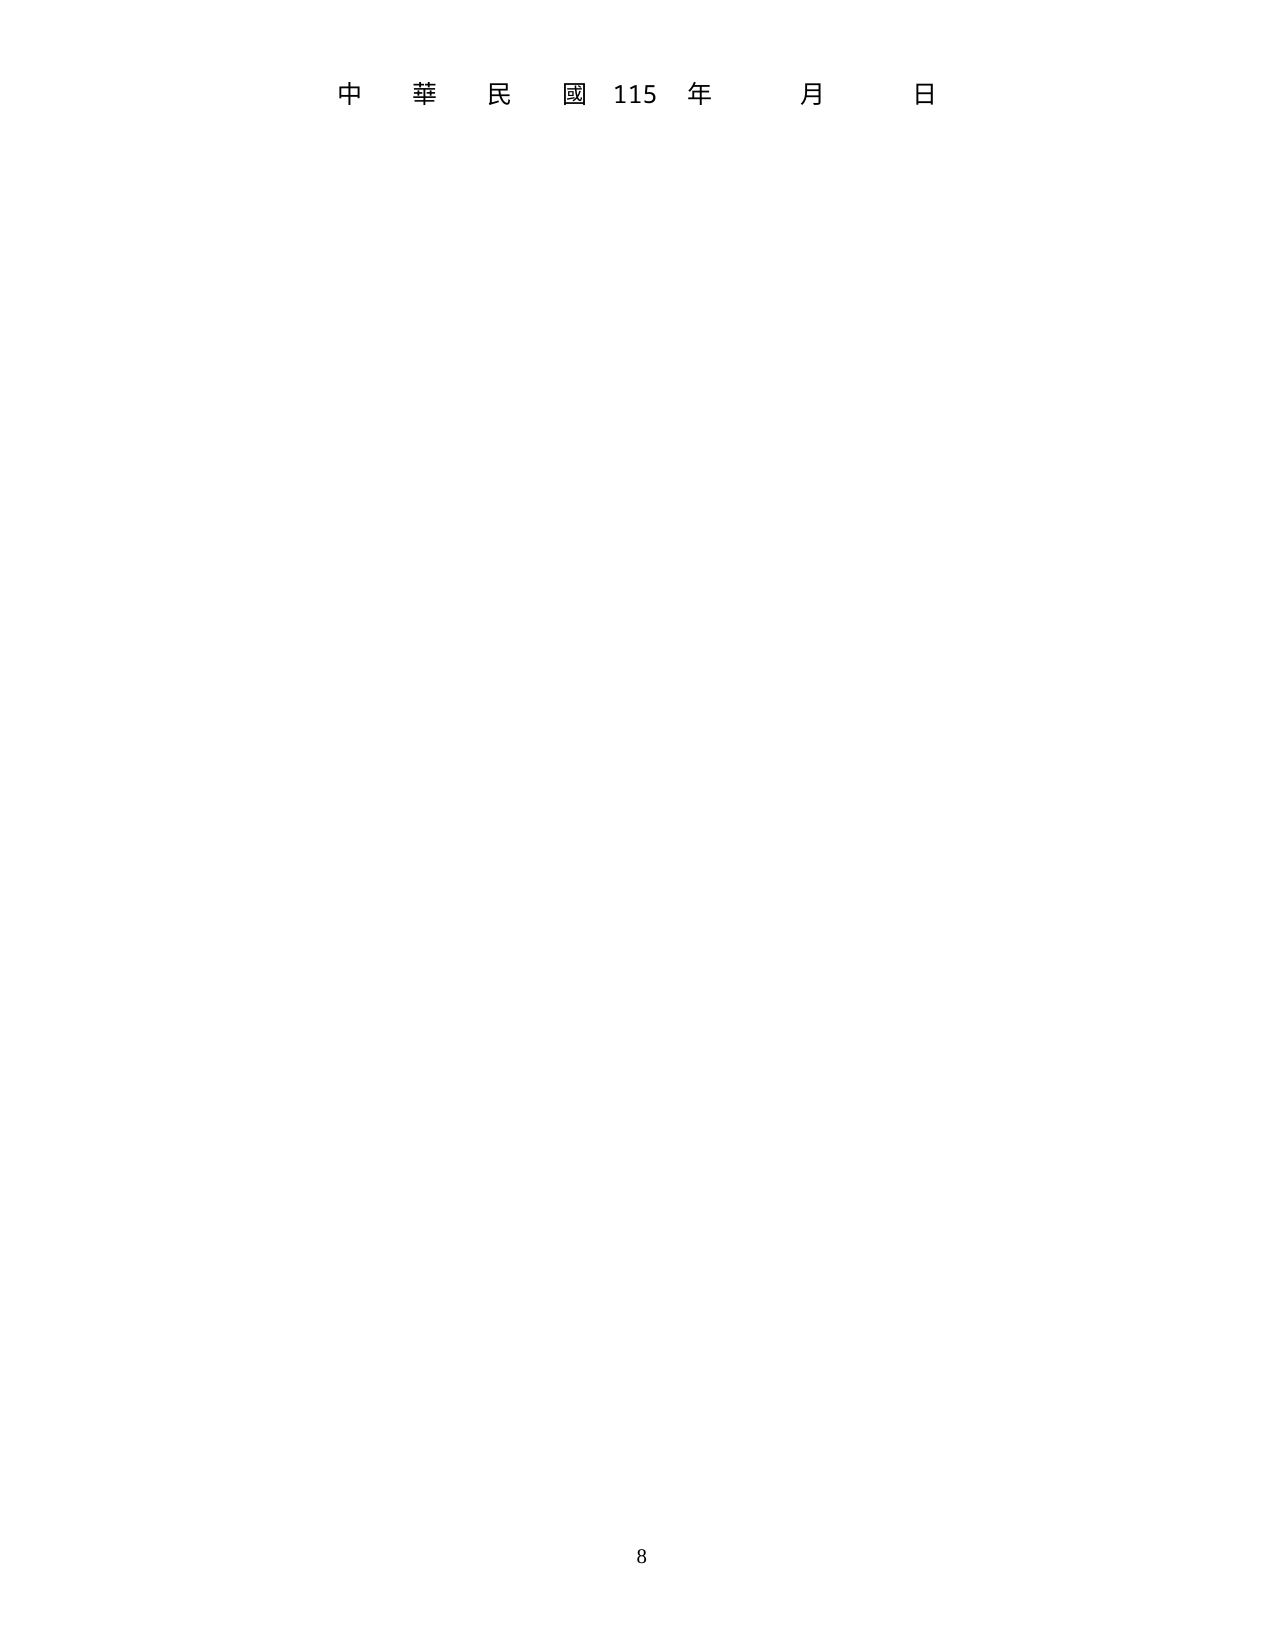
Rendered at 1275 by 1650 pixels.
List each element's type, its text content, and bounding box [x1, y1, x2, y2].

text 中 華 民 國 115 年 月 日 [148, 75, 1127, 111]
